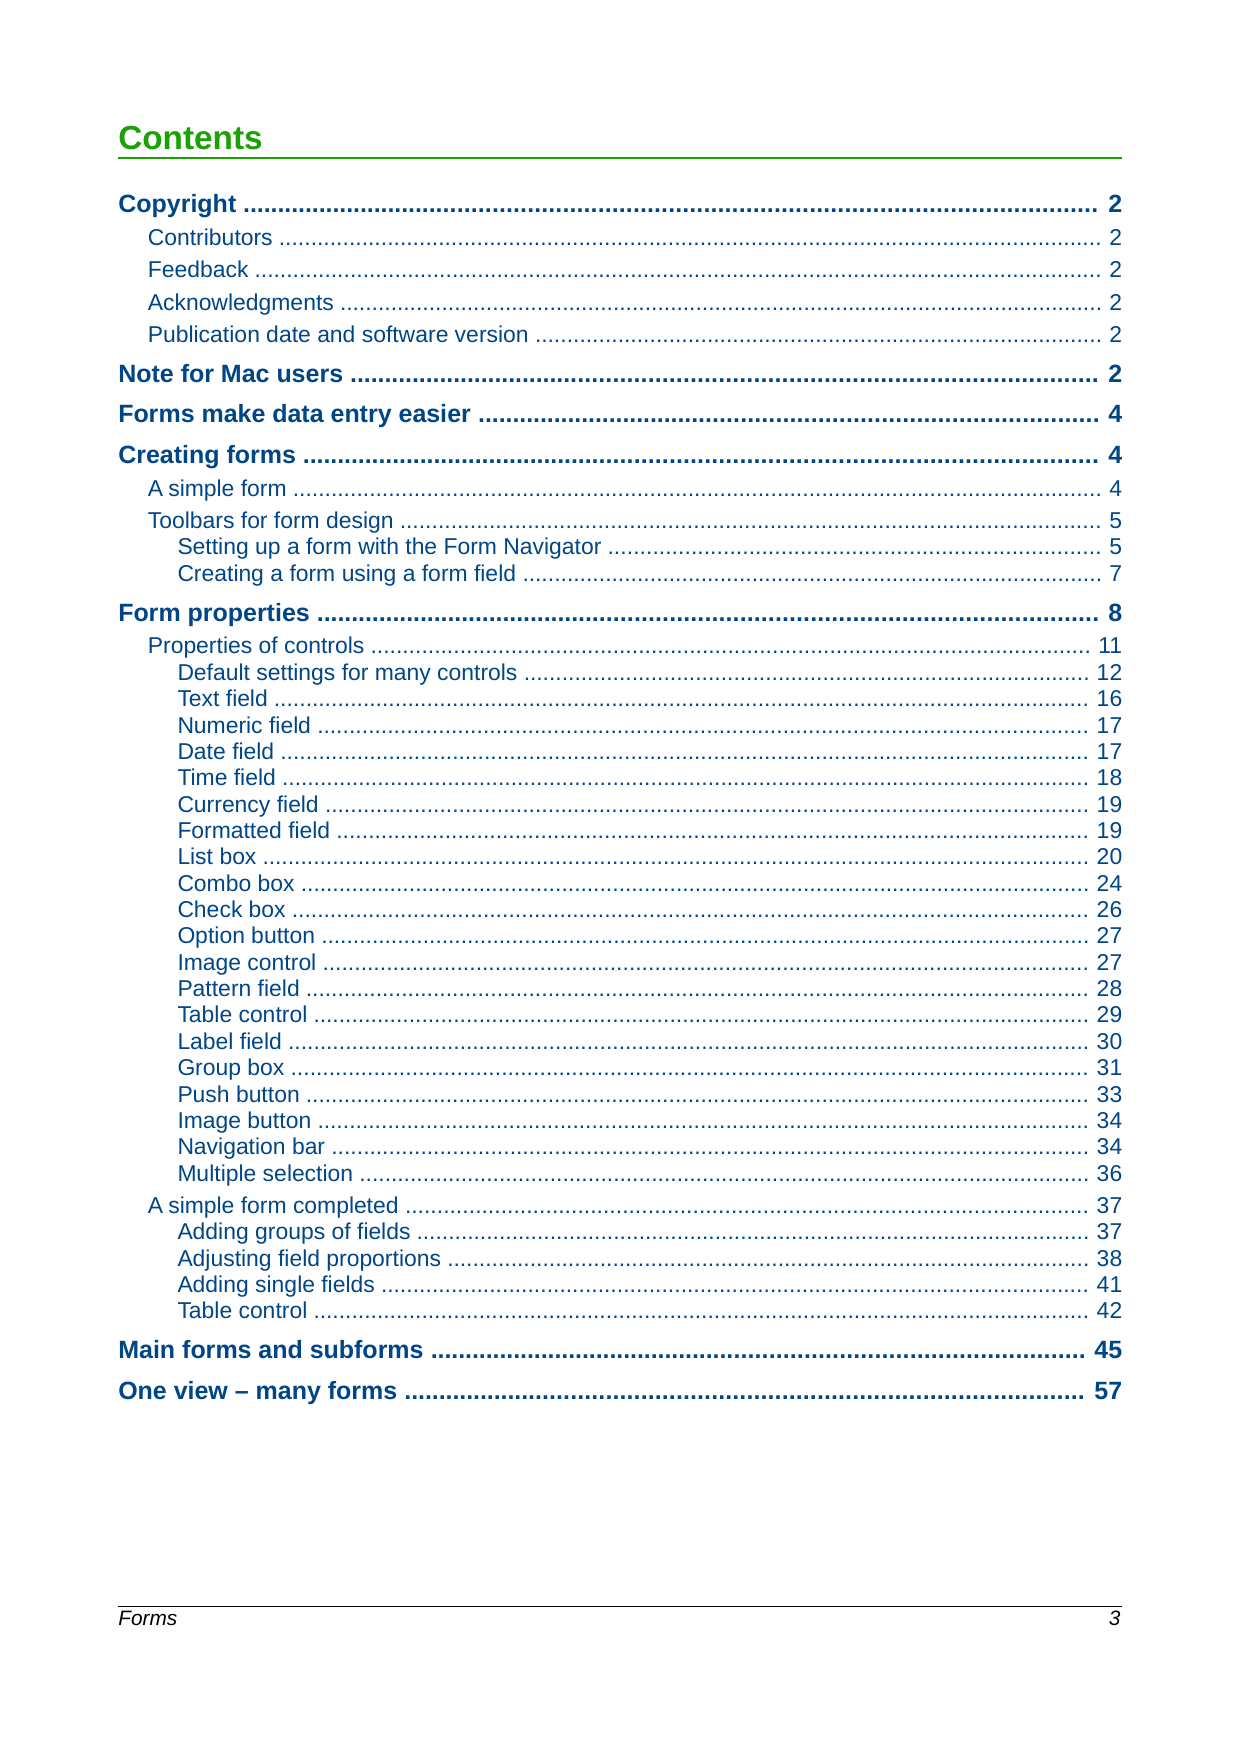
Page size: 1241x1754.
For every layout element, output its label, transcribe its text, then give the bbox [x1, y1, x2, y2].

text Table control 42 [177, 1297, 1122, 1324]
text List box 20 [177, 843, 1122, 870]
text A simple form completed 37 [148, 1192, 1122, 1218]
text Adjusting field proportions 38 [177, 1244, 1122, 1271]
text Forms make data entry easier 4 [118, 399, 1122, 428]
text Check box 26 [177, 896, 1122, 922]
text Copyright 2 [118, 189, 1122, 218]
text Creating a form using a form field 7 [177, 560, 1122, 586]
text Push button 33 [177, 1081, 1122, 1107]
text Setting up a form with the Form Navigator 5 [177, 533, 1122, 560]
text Acknowledgments 2 [148, 288, 1122, 315]
text Date field 17 [177, 738, 1122, 764]
text Numeric field 17 [177, 712, 1122, 738]
text Group box 31 [177, 1054, 1122, 1081]
text Feedback 2 [148, 256, 1122, 283]
text Formatted field 19 [177, 817, 1122, 843]
text Publication date and software version 2 [148, 321, 1122, 347]
text Image control 27 [177, 949, 1122, 975]
text Adding single fields 41 [177, 1271, 1122, 1297]
text Option button 27 [177, 922, 1122, 949]
text Properties of controls 11 [148, 632, 1122, 659]
text Pattern field 28 [177, 975, 1122, 1001]
text A simple form 4 [148, 475, 1122, 501]
text Table control 29 [177, 1001, 1122, 1028]
text Main forms and subforms 45 [118, 1335, 1122, 1364]
text Form properties 8 [118, 598, 1122, 627]
text Adding groups of fields 37 [177, 1218, 1122, 1244]
text Combo box 24 [177, 870, 1122, 896]
text Multiple selection 36 [177, 1159, 1122, 1186]
text Contributors 2 [148, 224, 1122, 250]
text Contents [118, 118, 1122, 157]
text Default settings for many controls 12 [177, 659, 1122, 685]
text Toolbars for form design 5 [148, 507, 1122, 533]
text Label field 30 [177, 1028, 1122, 1054]
text Creating forms 4 [118, 440, 1122, 469]
text Currency field 19 [177, 791, 1122, 817]
text Image button 34 [177, 1107, 1122, 1133]
text Text field 16 [177, 685, 1122, 712]
text Note for Mac users 2 [118, 359, 1122, 388]
text Navigation bar 34 [177, 1133, 1122, 1159]
text Time field 18 [177, 764, 1122, 791]
text One view – many forms 57 [118, 1376, 1122, 1405]
